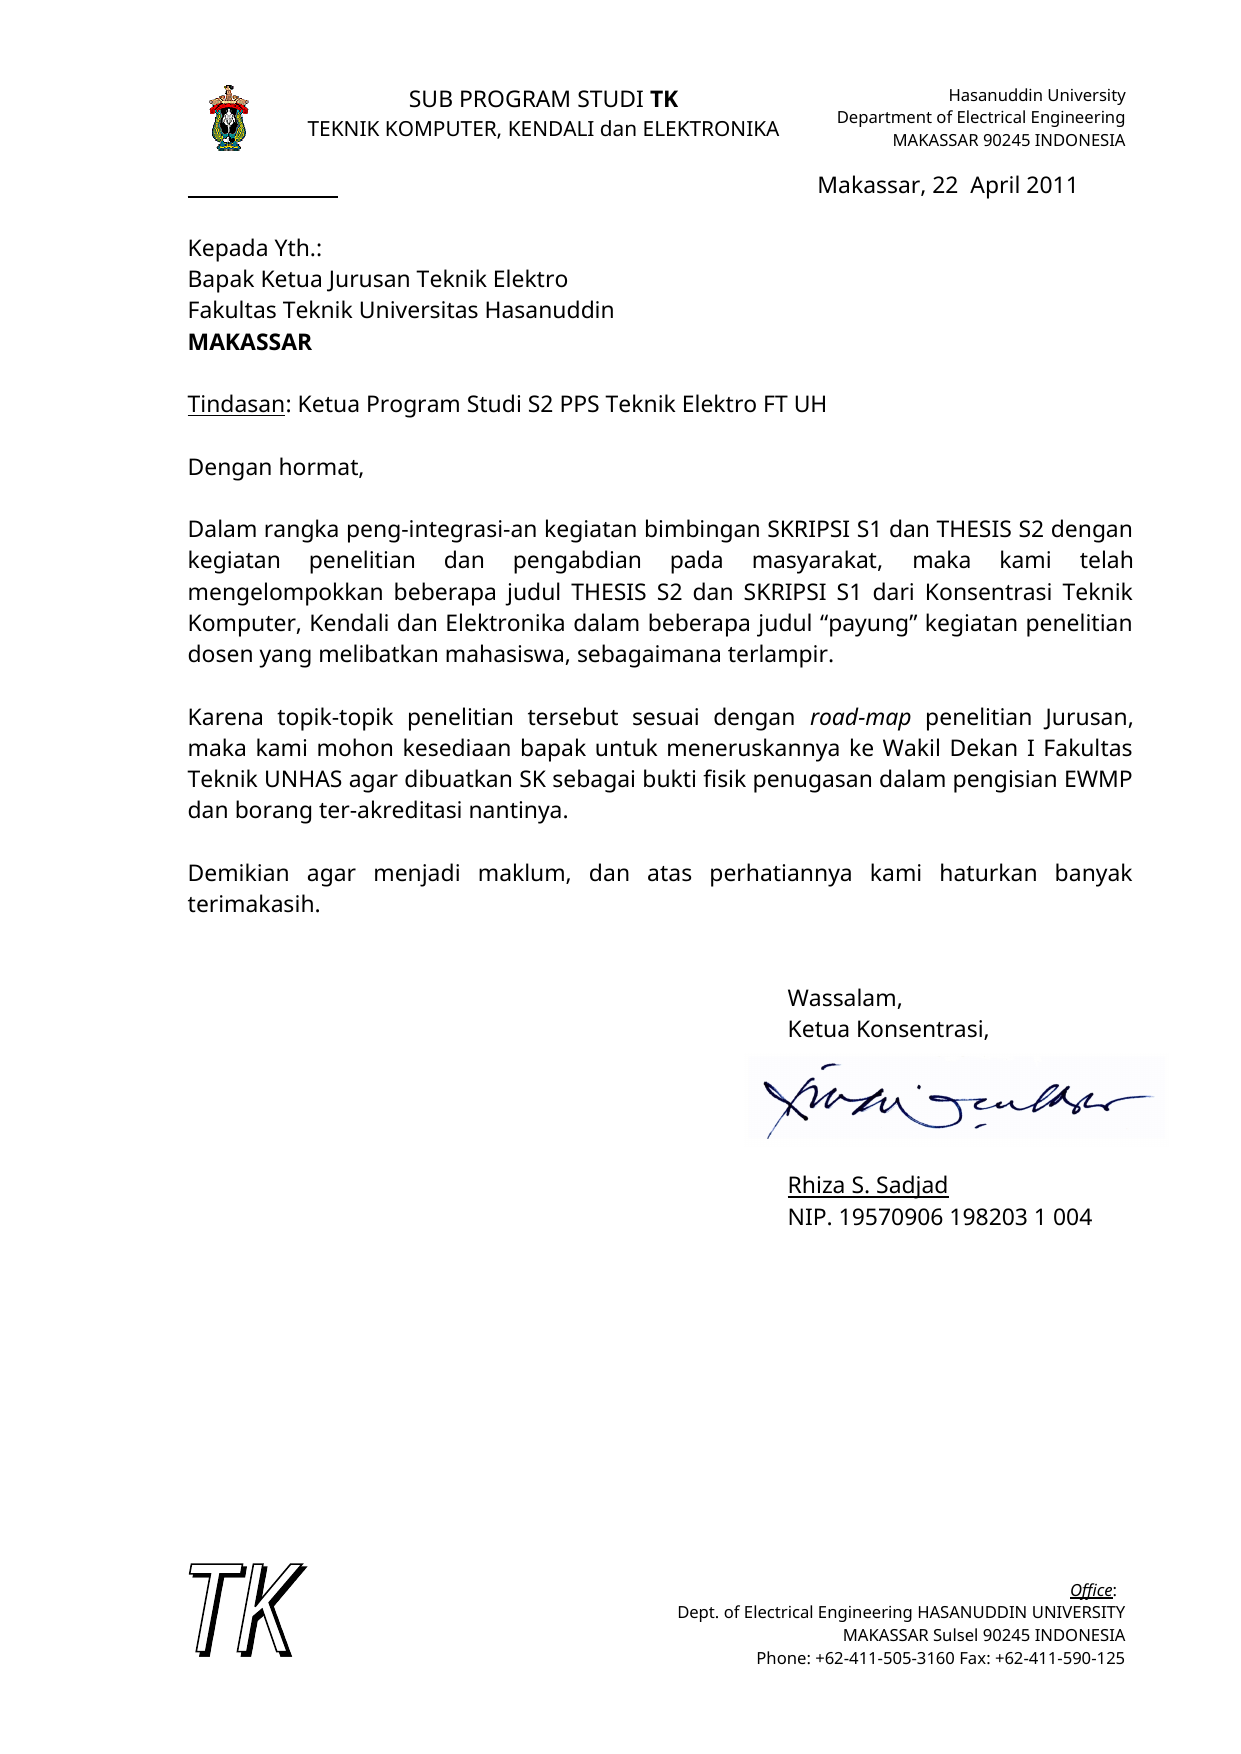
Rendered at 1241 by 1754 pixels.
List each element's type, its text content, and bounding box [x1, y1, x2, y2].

text Dengan hormat, [187, 451, 1134, 482]
text MAKASSAR [187, 326, 1134, 357]
text Bapak Ketua Jurusan Teknik Elektro [187, 263, 1134, 294]
text Fakultas Teknik Universitas Hasanuddin [187, 294, 1134, 326]
picture [204, 84, 253, 155]
text Kepada Yth.: [187, 232, 1134, 263]
text Makassar, 22 April 2011 [187, 169, 1134, 201]
text Ketua Konsentrasi, [187, 1013, 1134, 1044]
picture [743, 1053, 1169, 1147]
text Wassalam, [187, 982, 1134, 1013]
text NIP. 19570906 198203 1 004 [187, 1201, 1134, 1232]
text Rhiza S. Sadjad [187, 1169, 1134, 1201]
text Tindasan: Ketua Program Studi S2 PPS Teknik Elektro FT UH [187, 388, 1134, 419]
text Karena topik-topik penelitian tersebut sesuai dengan road-map penelitian Jurusan, maka kami mohon kesediaan bapak untuk meneruskannya ke Wakil Dekan I Fakultas Teknik UNHAS agar dibuatkan SK sebagai bukti fisik penugasan dalam pengisian EWMP dan borang ter-akreditasi nantinya. [187, 701, 1134, 826]
text Dalam rangka peng-integrasi-an kegiatan bimbingan SKRIPSI S1 dan THESIS S2 dengan kegiatan penelitian dan pengabdian pada masyarakat, maka kami telah mengelompokkan beberapa judul THESIS S2 dan SKRIPSI S1 dari Konsentrasi Teknik Komputer, Kendali dan Elektronika dalam beberapa judul “payung” kegiatan penelitian dosen yang melibatkan mahasiswa, sebagaimana terlampir. [187, 513, 1134, 669]
text Demikian agar menjadi maklum, dan atas perhatiannya kami haturkan banyak terimakasih. [187, 857, 1134, 919]
